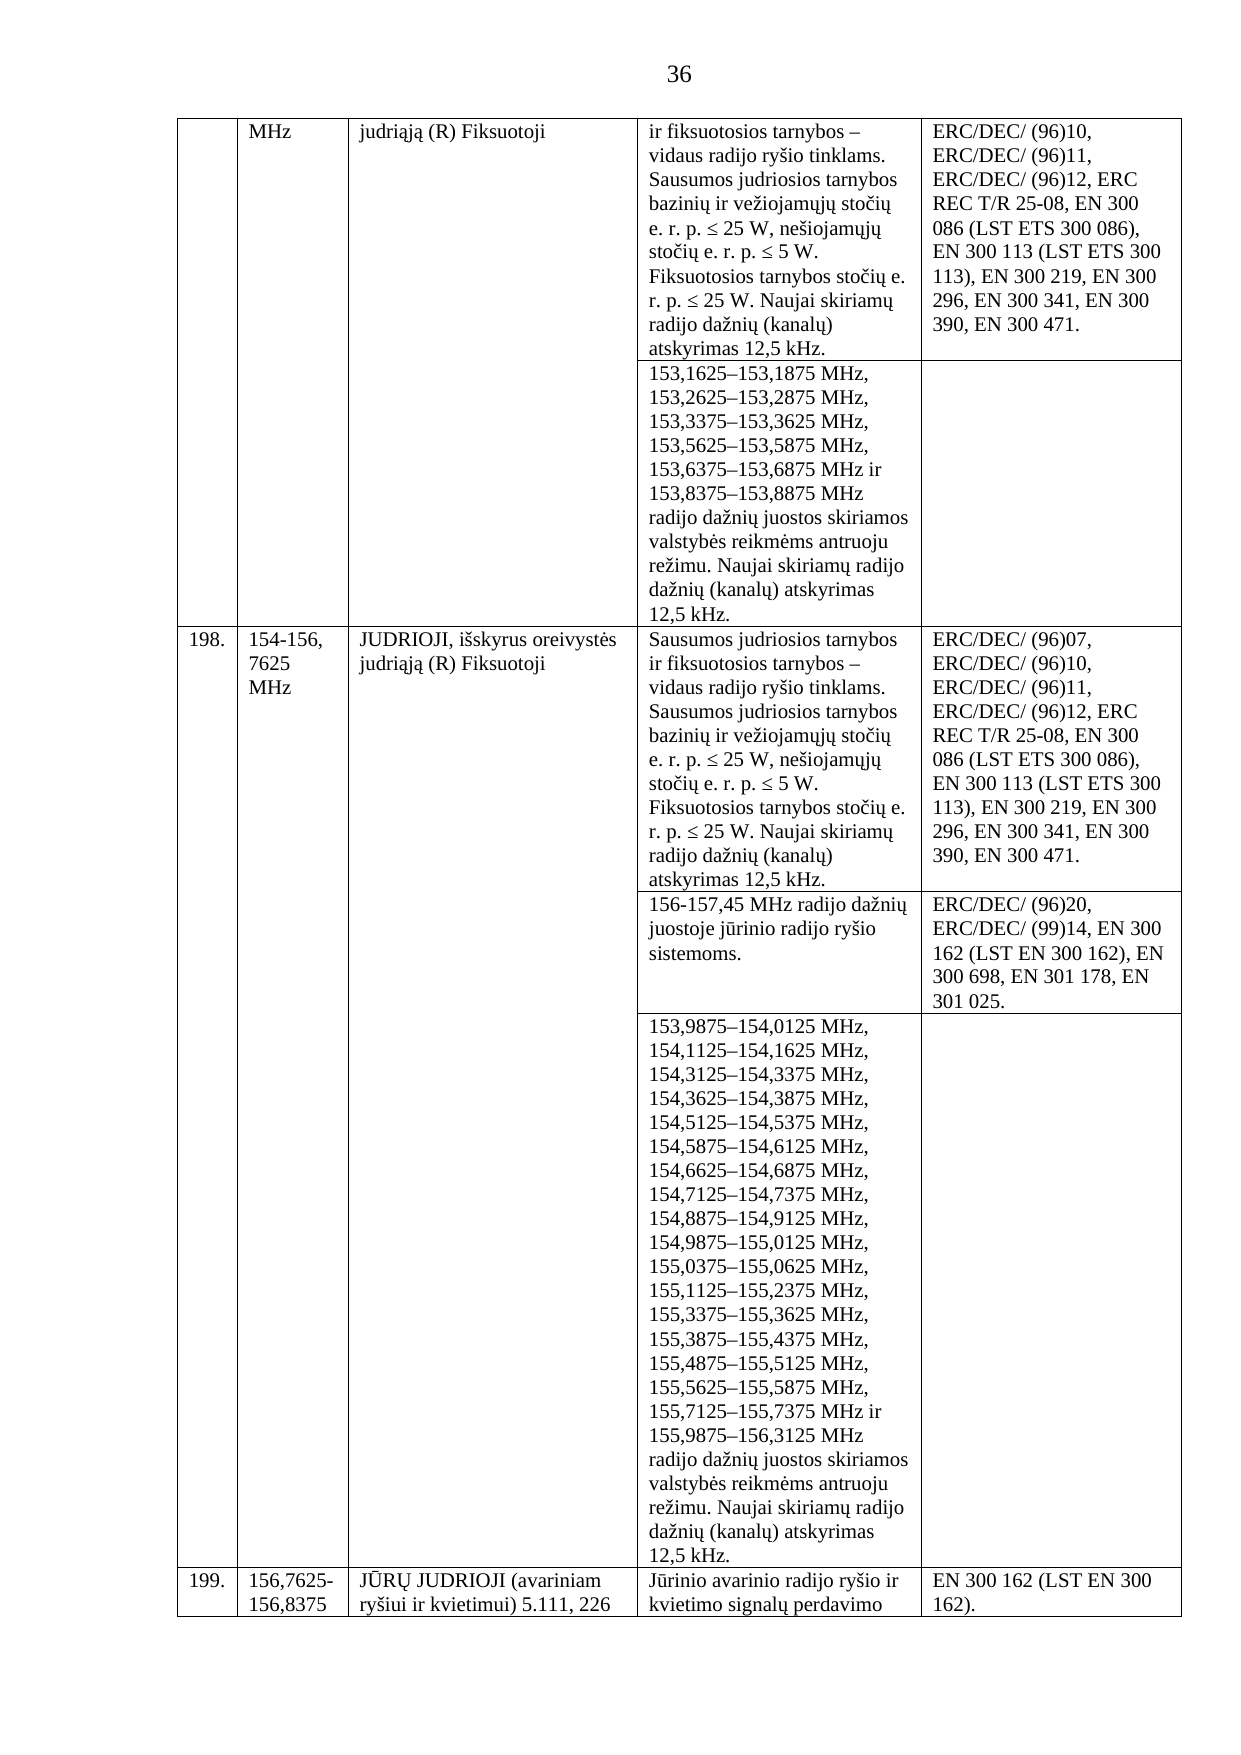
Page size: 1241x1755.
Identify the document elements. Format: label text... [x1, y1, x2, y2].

table_cell 156-157,45 MHz radijo dažnių juostoje jūrinio radijo ryšio sistemoms. [638, 892, 921, 1013]
table_cell MHz [238, 119, 348, 626]
table_cell 154-156, 7625 MHz [238, 627, 348, 1567]
table_cell [922, 361, 1181, 626]
table_cell ERC/DEC/ (96)07, ERC/DEC/ (96)10, ERC/DEC/ (96)11, ERC/DEC/ (96)12, ERC REC T/R 25-08, EN 300 086 (LST ETS 300 086), EN 300 113 (LST ETS 300 113), EN 300 219, EN 300 296, EN 300 341, EN 300 390, EN 300 471. [922, 627, 1181, 891]
table_cell [922, 1014, 1181, 1567]
table_cell 156,7625- 156,8375 [238, 1568, 348, 1616]
table_cell ERC/DEC/ (96)20, ERC/DEC/ (99)14, EN 300 162 (LST EN 300 162), EN 300 698, EN 301 178, EN 301 025. [922, 892, 1181, 1013]
table_cell JUDRIOJI, išskyrus oreivystės judriąją (R) Fiksuotoji [349, 627, 637, 1567]
table_cell ERC/DEC/ (96)10, ERC/DEC/ (96)11, ERC/DEC/ (96)12, ERC REC T/R 25-08, EN 300 086 (LST ETS 300 086), EN 300 113 (LST ETS 300 113), EN 300 219, EN 300 296, EN 300 341, EN 300 390, EN 300 471. [922, 119, 1181, 360]
table_cell ir fiksuotosios tarnybos – vidaus radijo ryšio tinklams. Sausumos judriosios tarnybos bazinių ir vežiojamųjų stočių e. r. p. ≤ 25 W, nešiojamųjų stočių e. r. p. ≤ 5 W. Fiksuotosios tarnybos stočių e. r. p. ≤ 25 W. Naujai skiriamų radijo dažnių (kanalų) atskyrimas 12,5 kHz. [638, 119, 921, 360]
table_cell 199. [178, 1568, 237, 1616]
table_cell Sausumos judriosios tarnybos ir fiksuotosios tarnybos – vidaus radijo ryšio tinklams. Sausumos judriosios tarnybos bazinių ir vežiojamųjų stočių e. r. p. ≤ 25 W, nešiojamųjų stočių e. r. p. ≤ 5 W. Fiksuotosios tarnybos stočių e. r. p. ≤ 25 W. Naujai skiriamų radijo dažnių (kanalų) atskyrimas 12,5 kHz. [638, 627, 921, 891]
table_cell judriąją (R) Fiksuotoji [349, 119, 637, 626]
table_cell EN 300 162 (LST EN 300 162). [922, 1568, 1181, 1616]
table_cell 153,9875–154,0125 MHz, 154,1125–154,1625 MHz, 154,3125–154,3375 MHz, 154,3625–154,3875 MHz, 154,5125–154,5375 MHz, 154,5875–154,6125 MHz, 154,6625–154,6875 MHz, 154,7125–154,7375 MHz, 154,8875–154,9125 MHz, 154,9875–155,0125 MHz, 155,0375–155,0625 MHz, 155,1125–155,2375 MHz, 155,3375–155,3625 MHz, 155,3875–155,4375 MHz, 155,4875–155,5125 MHz, 155,5625–155,5875 MHz, 155,7125–155,7375 MHz ir 155,9875–156,3125 MHz radijo dažnių juostos skiriamos valstybės reikmėms antruoju režimu. Naujai skiriamų radijo dažnių (kanalų) atskyrimas 12,5 kHz. [638, 1014, 921, 1567]
table_cell Jūrinio avarinio radijo ryšio ir kvietimo signalų perdavimo [638, 1568, 921, 1616]
table_cell 198. [178, 627, 237, 1567]
table_cell 153,1625–153,1875 MHz, 153,2625–153,2875 MHz, 153,3375–153,3625 MHz, 153,5625–153,5875 MHz, 153,6375–153,6875 MHz ir 153,8375–153,8875 MHz radijo dažnių juostos skiriamos valstybės reikmėms antruoju režimu. Naujai skiriamų radijo dažnių (kanalų) atskyrimas 12,5 kHz. [638, 361, 921, 626]
table_cell [178, 119, 237, 626]
table_cell JŪRŲ JUDRIOJI (avariniam ryšiui ir kvietimui) 5.111, 226 [349, 1568, 637, 1616]
